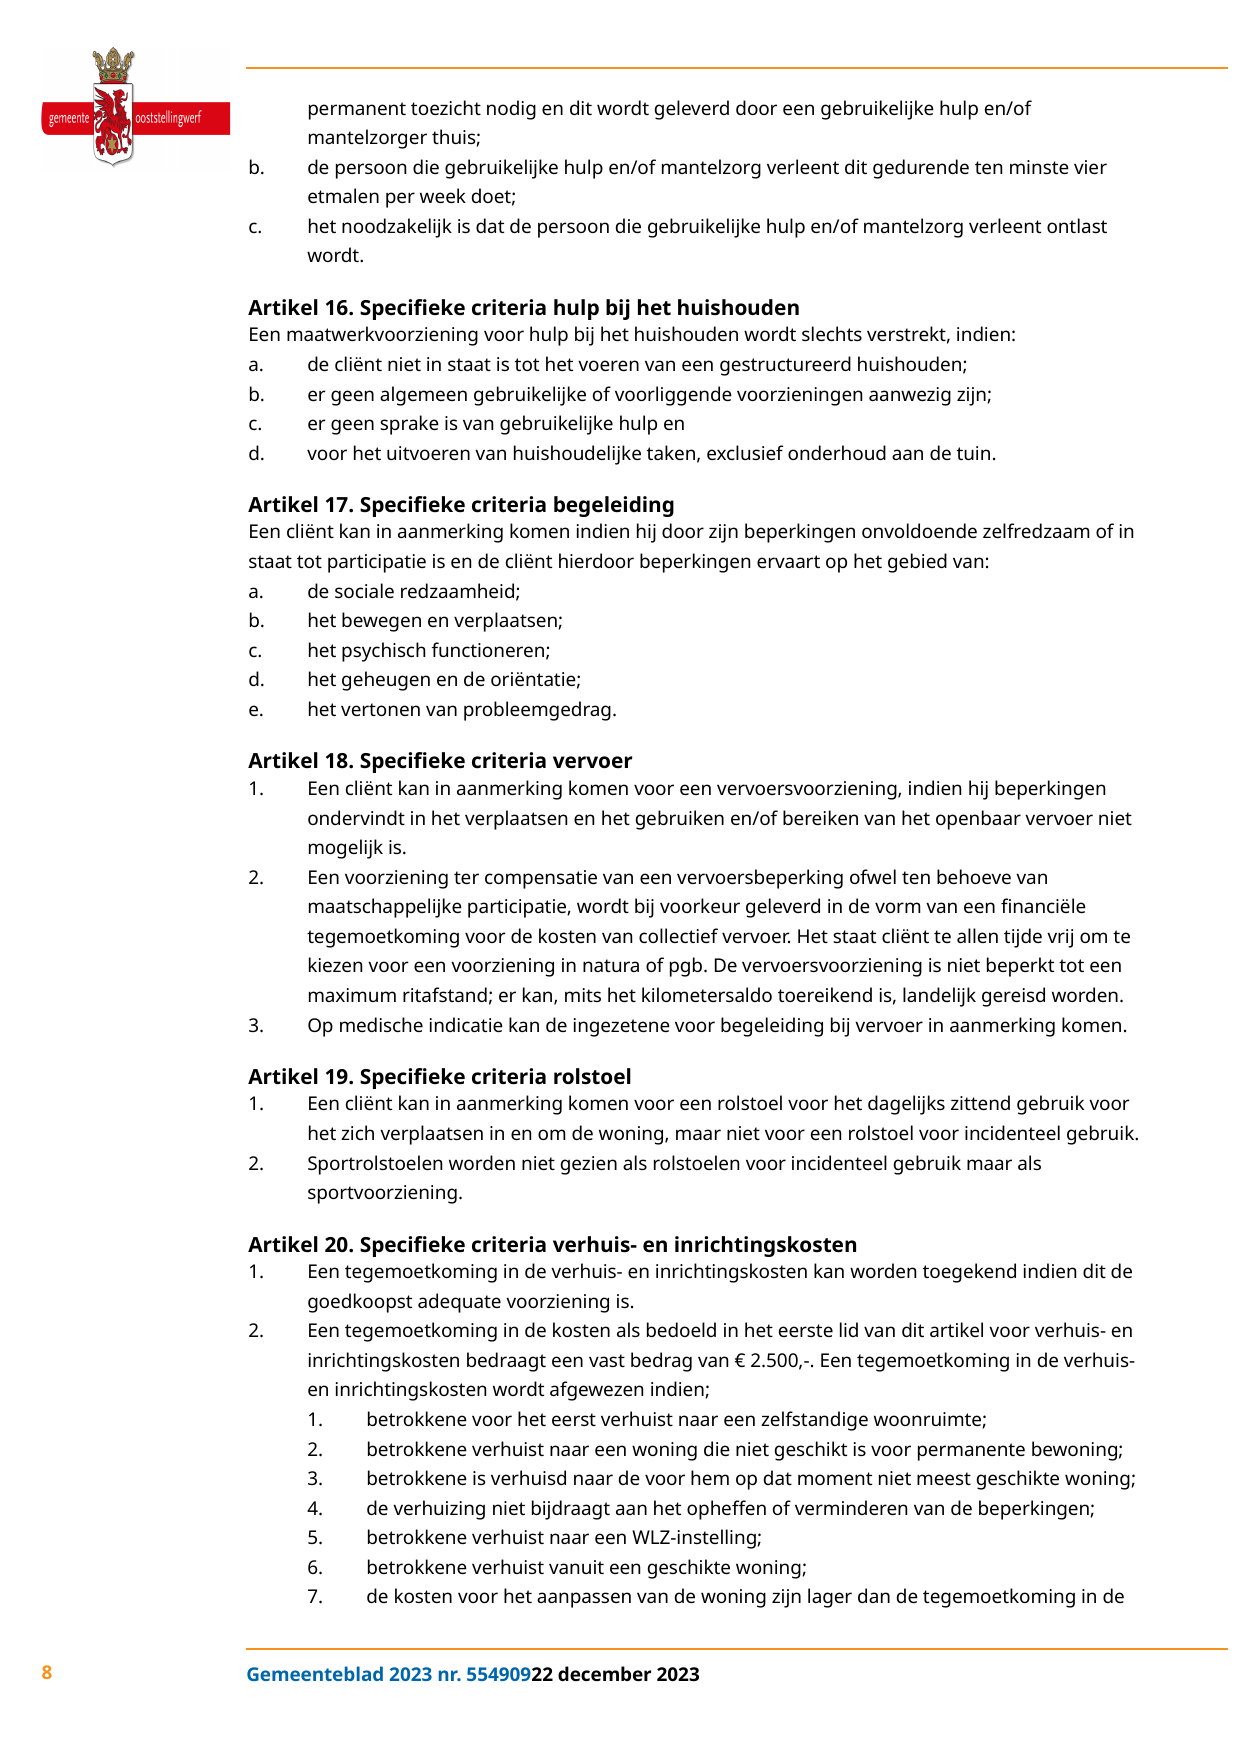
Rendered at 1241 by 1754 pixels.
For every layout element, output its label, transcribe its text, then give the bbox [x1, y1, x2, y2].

list Een voorziening ter compensatie van een vervoersbeperking ofwel ten behoeve van maatschappelijke participatie, wordt bij voorkeur geleverd in de vorm van een financiële tegemoetkoming voor de kosten van collectief vervoer. Het staat cliënt te allen tijde vrij om te kiezen voor een voorziening in natura of pgb. De vervoersvoorziening is niet beperkt tot een maximum ritafstand; er kan, mits het kilometersaldo toereikend is, landelijk gereisd worden. [248, 864, 1152, 1008]
list Een tegemoetkoming in de kosten als bedoeld in het eerste lid van dit artikel voor verhuis- en inrichtingskosten bedraagt een vast bedrag van € 2.500,-. Een tegemoetkoming in de verhuis- en inrichtingskosten wordt afgewezen indien; [248, 1317, 1152, 1402]
list voor het uitvoeren van huishoudelijke taken, exclusief onderhoud aan de tuin. [248, 440, 1152, 466]
list het bewegen en verplaatsen; [248, 607, 1152, 633]
list er geen algemeen gebruikelijke of voorliggende voorzieningen aanwezig zijn; [248, 381, 1152, 406]
list de persoon die gebruikelijke hulp en/of mantelzorg verleent dit gedurende ten minste vier etmalen per week doet; [248, 154, 1152, 209]
list de sociale redzaamheid; [248, 578, 1152, 604]
list Een cliënt kan in aanmerking komen voor een vervoersvoorziening, indien hij beperkingen ondervindt in het verplaatsen en het gebruiken en/of bereiken van het openbaar vervoer niet mogelijk is. [248, 775, 1152, 860]
list er geen sprake is van gebruikelijke hulp en [248, 410, 1152, 436]
list Een cliënt kan in aanmerking komen voor een rolstoel voor het dagelijks zittend gebruik voor het zich verplaatsen in en om de woning, maar niet voor een rolstoel voor incidenteel gebruik. [248, 1091, 1152, 1146]
picture [41, 47, 231, 172]
list het vertonen van probleemgedrag. [248, 696, 1152, 722]
text Artikel 16. Specifieke criteria hulp bij het huishouden [248, 293, 1152, 322]
list Sportrolstoelen worden niet gezien als rolstoelen voor incidenteel gebruik maar als sportvoorziening. [248, 1150, 1152, 1205]
text Een maatwerkvoorziening voor hulp bij het huishouden wordt slechts verstrekt, indien: [248, 322, 1152, 347]
list de verhuizing niet bijdraagt aan het opheffen of verminderen van de beperkingen; [307, 1495, 1152, 1521]
list het psychisch functioneren; [248, 637, 1152, 663]
list betrokkene voor het eerst verhuist naar een zelfstandige woonruimte; [307, 1406, 1152, 1432]
list de kosten voor het aanpassen van de woning zijn lager dan de tegemoetkoming in de [307, 1584, 1152, 1609]
list betrokkene verhuist naar een WLZ-instelling; [307, 1524, 1152, 1550]
text Artikel 19. Specifieke criteria rolstoel [248, 1062, 1152, 1091]
text Artikel 17. Specifieke criteria begeleiding [248, 490, 1152, 519]
text Een cliënt kan in aanmerking komen indien hij door zijn beperkingen onvoldoende zelfredzaam of in staat tot participatie is en de cliënt hierdoor beperkingen ervaart op het gebied van: [248, 519, 1152, 574]
list permanent toezicht nodig en dit wordt geleverd door een gebruikelijke hulp en/of mantelzorger thuis; [248, 95, 1152, 150]
list het noodzakelijk is dat de persoon die gebruikelijke hulp en/of mantelzorg verleent ontlast wordt. [248, 213, 1152, 268]
list Een tegemoetkoming in de verhuis- en inrichtingskosten kan worden toegekend indien dit de goedkoopst adequate voorziening is. [248, 1258, 1152, 1313]
text Artikel 18. Specifieke criteria vervoer [248, 747, 1152, 775]
list betrokkene verhuist vanuit een geschikte woning; [307, 1554, 1152, 1580]
list betrokkene is verhuisd naar de voor hem op dat moment niet meest geschikte woning; [307, 1465, 1152, 1491]
list de cliënt niet in staat is tot het voeren van een gestructureerd huishouden; [248, 351, 1152, 377]
list betrokkene verhuist naar een woning die niet geschikt is voor permanente bewoning; [307, 1436, 1152, 1461]
list Op medische indicatie kan de ingezetene voor begeleiding bij vervoer in aanmerking komen. [248, 1012, 1152, 1037]
text Artikel 20. Specifieke criteria verhuis- en inrichtingskosten [248, 1230, 1152, 1258]
list het geheugen en de oriëntatie; [248, 667, 1152, 692]
